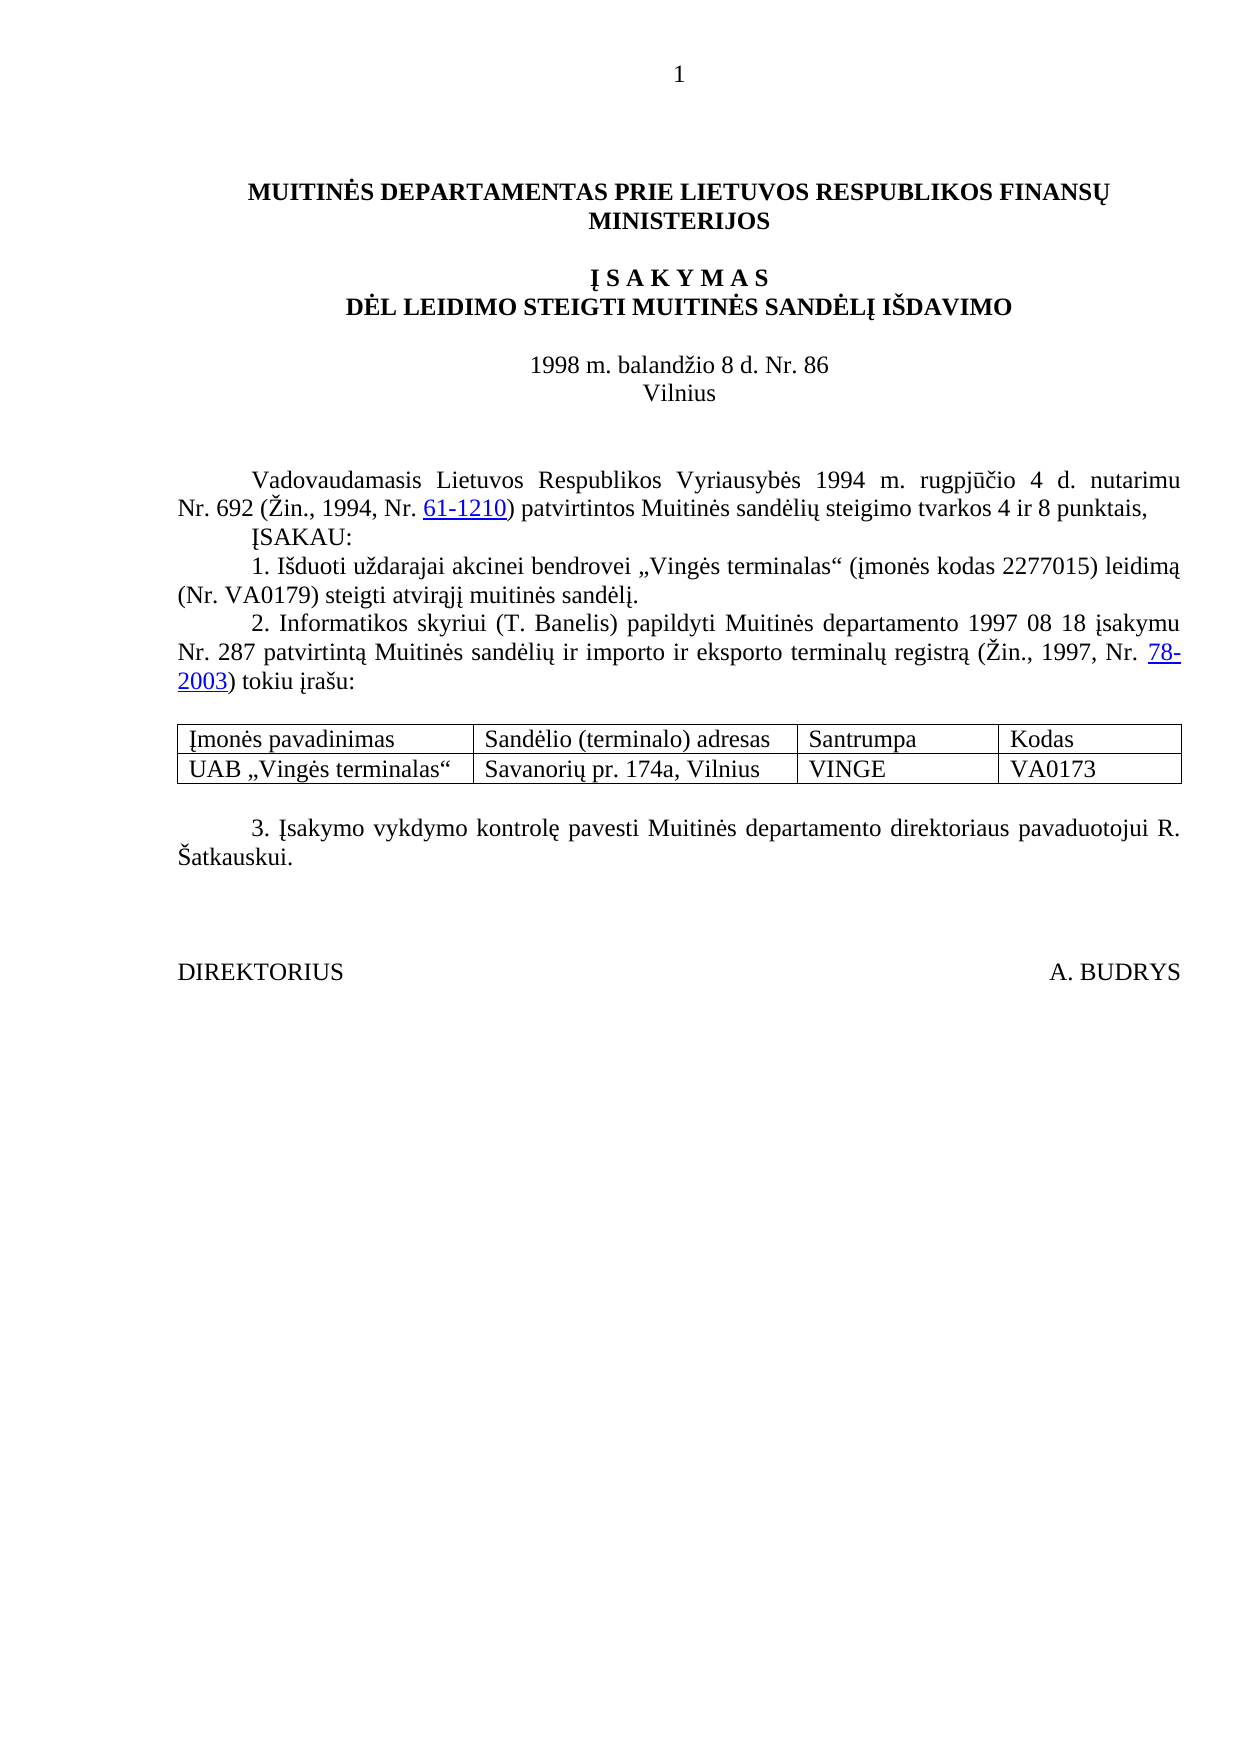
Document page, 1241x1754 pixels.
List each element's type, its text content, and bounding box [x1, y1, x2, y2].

text 2. Informatikos skyriui (T. Banelis) papildyti Muitinės departamento 1997 08 18 įsakymu Nr. 287 patvirtintą Muitinės sandėlių ir importo ir eksporto terminalų registrą (Žin., 1997, Nr. 78-2003) tokiu įrašu: [177, 608, 1181, 695]
table_header Santrumpa [798, 725, 998, 753]
text MUITINĖS DEPARTAMENTAS PRIE LIETUVOS RESPUBLIKOS FINANSŲ MINISTERIJOS [177, 177, 1181, 235]
text Vadovaudamasis Lietuvos Respublikos Vyriausybės 1994 m. rugpjūčio 4 d. nutarimu Nr. 692 (Žin., 1994, Nr. 61-1210) patvirtintos Muitinės sandėlių steigimo tvarkos 4 ir 8 punktais, [177, 465, 1181, 522]
table_header Sandėlio (terminalo) adresas [474, 725, 797, 753]
table_cell Savanorių pr. 174a, Vilnius [474, 754, 797, 783]
text 3. Įsakymo vykdymo kontrolę pavesti Muitinės departamento direktoriaus pavaduotojui R. Šatkauskui. [177, 813, 1181, 870]
text 1. Išduoti uždarajai akcinei bendrovei „Vingės terminalas“ (įmonės kodas 2277015) leidimą (Nr. VA0179) steigti atvirąjį muitinės sandėlį. [177, 551, 1181, 608]
text DĖL LEIDIMO STEIGTI MUITINĖS SANDĖLĮ IŠDAVIMO [177, 292, 1181, 321]
text DIREKTORIUS A. BUDRYS [177, 957, 1181, 985]
table_cell UAB „Vingės terminalas“ [178, 754, 473, 783]
table_header Įmonės pavadinimas [178, 725, 473, 753]
table_cell VINGE [798, 754, 998, 783]
text ĮSAKAU: [177, 522, 1181, 551]
text Į S A K Y M A S [177, 263, 1181, 292]
table_header Kodas [999, 725, 1181, 753]
table_cell VA0173 [999, 754, 1181, 783]
text 1998 m. balandžio 8 d. Nr. 86 [177, 350, 1181, 378]
text Vilnius [177, 378, 1181, 407]
